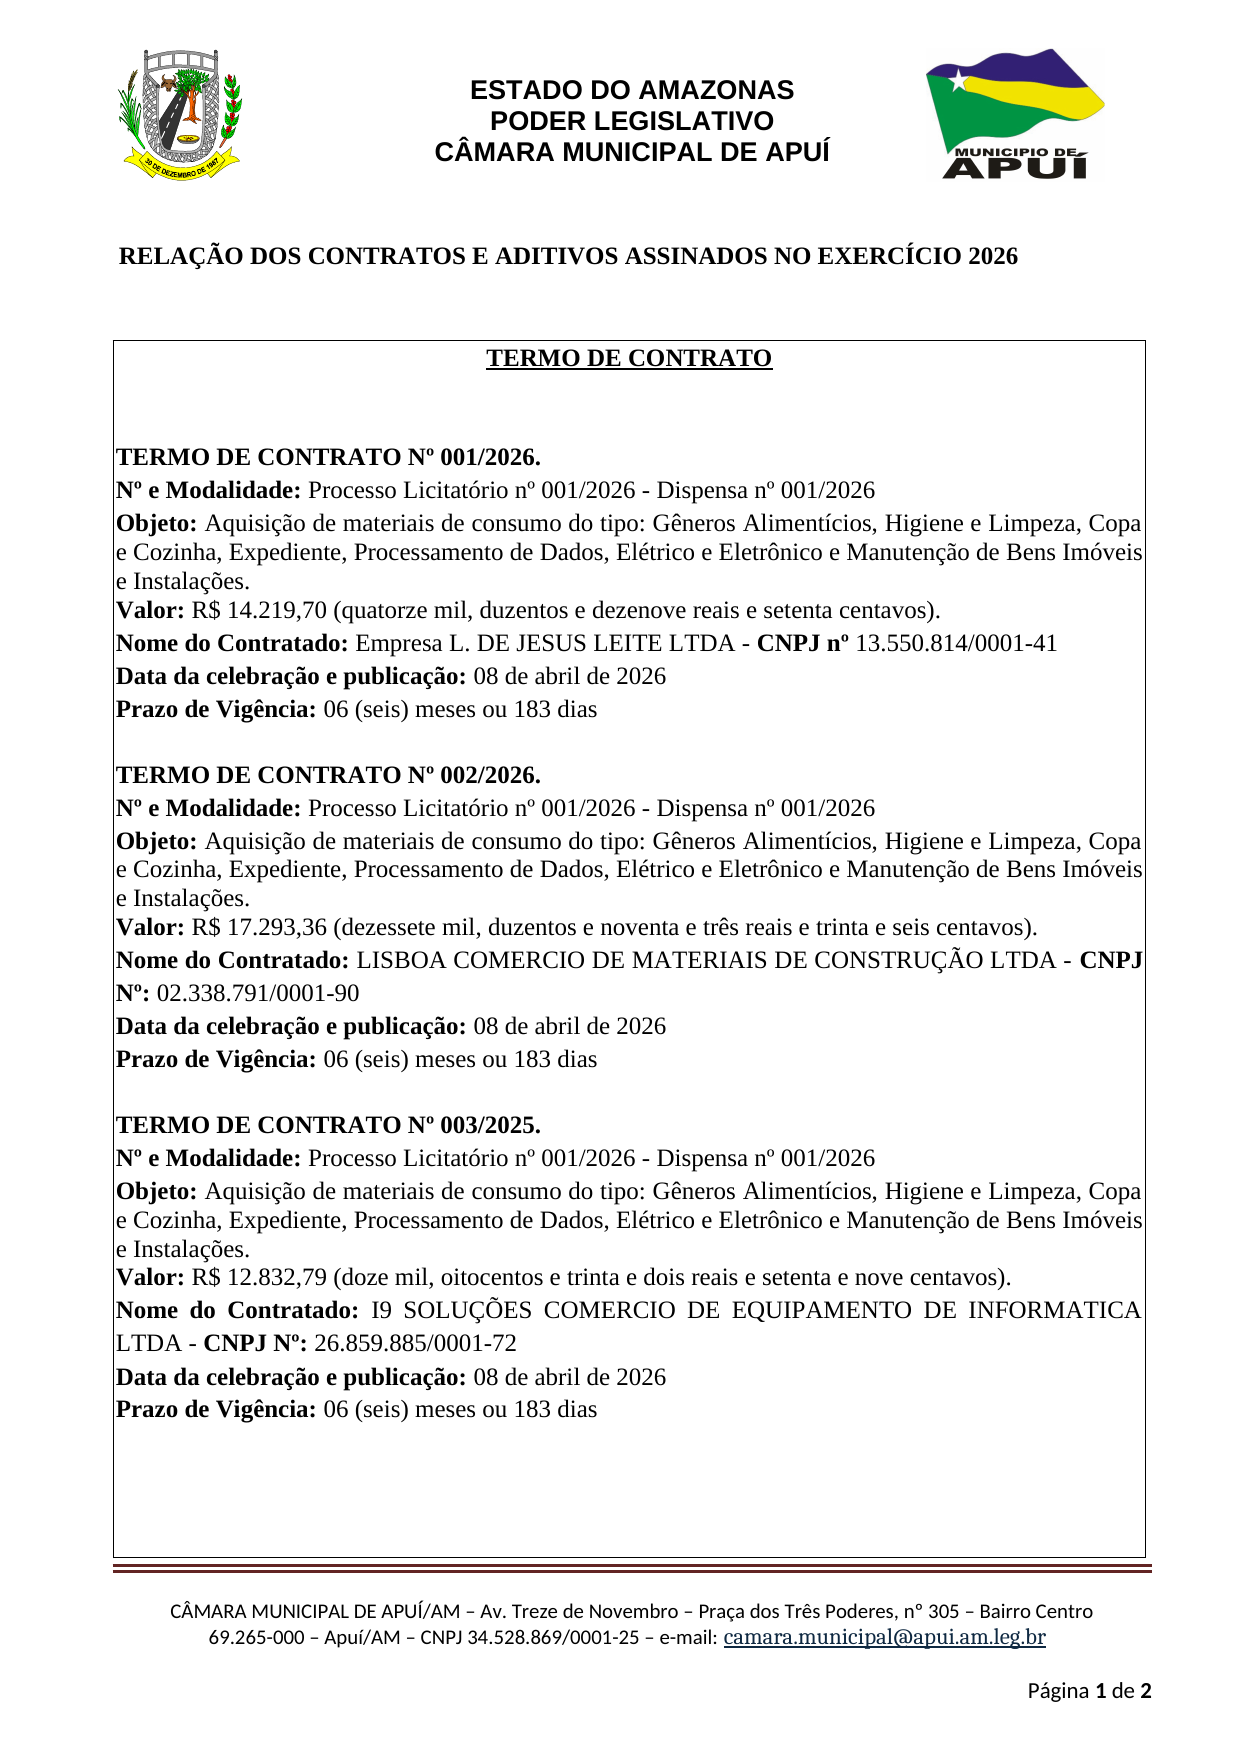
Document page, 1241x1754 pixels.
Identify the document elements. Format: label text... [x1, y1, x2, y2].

text TERMO DE CONTRATO [114, 341, 1145, 372]
text Objeto: Aquisição de materiais de consumo do tipo: Gêneros Alimentícios, Higiene e Limpeza, Copa e Cozinha, Expediente, Processamento de Dados, Elétrico e Eletrônico e Manutenção de Bens Imóveis e Instalações. [114, 505, 1145, 592]
text Valor: R$ 12.832,79 (doze mil, oitocentos e trinta e dois reais e setenta e nove centavos). [114, 1259, 1145, 1291]
text Data da celebração e publicação: 08 de abril de 2026 [114, 1008, 1145, 1040]
text Objeto: Aquisição de materiais de consumo do tipo: Gêneros Alimentícios, Higiene e Limpeza, Copa e Cozinha, Expediente, Processamento de Dados, Elétrico e Eletrônico e Manutenção de Bens Imóveis e Instalações. [114, 823, 1145, 909]
text Nº e Modalidade: Processo Licitatório nº 001/2026 - Dispensa nº 001/2026 [114, 472, 1145, 504]
text RELAÇÃO DOS CONTRATOS E ADITIVOS ASSINADOS NO EXERCÍCIO 2026 [112, 241, 1146, 270]
text Prazo de Vigência: 06 (seis) meses ou 183 dias [114, 1041, 1145, 1073]
text Valor: R$ 14.219,70 (quatorze mil, duzentos e dezenove reais e setenta centavos). [114, 592, 1145, 623]
text Nome do Contratado: LISBOA COMERCIO DE MATERIAIS DE CONSTRUÇÃO LTDA - CNPJ Nº: 02.338.791/0001-90 [114, 942, 1145, 1007]
text Nº e Modalidade: Processo Licitatório nº 001/2026 - Dispensa nº 001/2026 [114, 790, 1145, 822]
text Objeto: Aquisição de materiais de consumo do tipo: Gêneros Alimentícios, Higiene e Limpeza, Copa e Cozinha, Expediente, Processamento de Dados, Elétrico e Eletrônico e Manutenção de Bens Imóveis e Instalações. [114, 1173, 1145, 1259]
text Valor: R$ 17.293,36 (dezessete mil, duzentos e noventa е três reais e trinta e seis centavos). [114, 909, 1145, 941]
text Prazo de Vigência: 06 (seis) meses ou 183 dias [114, 691, 1145, 722]
text Nome do Contratado: I9 SOLUÇÕES COMERCIO DE EQUIPAMENTO DE INFORMATICA LTDA - CNPJ Nº: 26.859.885/0001-72 [114, 1292, 1145, 1357]
text TERMO DE CONTRATO Nº 001/2026. [114, 439, 1145, 471]
text Prazo de Vigência: 06 (seis) meses ou 183 dias [114, 1391, 1145, 1423]
text TERMO DE CONTRATO Nº 003/2025. [114, 1107, 1145, 1139]
text Nome do Contratado: Empresa L. DE JESUS LEITE LTDA - CNPJ nº 13.550.814/0001-41 [114, 624, 1145, 656]
text Nº e Modalidade: Processo Licitatório nº 001/2026 - Dispensa nº 001/2026 [114, 1140, 1145, 1172]
text Data da celebração e publicação: 08 de abril de 2026 [114, 1358, 1145, 1390]
text Data da celebração e publicação: 08 de abril de 2026 [114, 658, 1145, 689]
text TERMO DE CONTRATO Nº 002/2026. [114, 757, 1145, 788]
